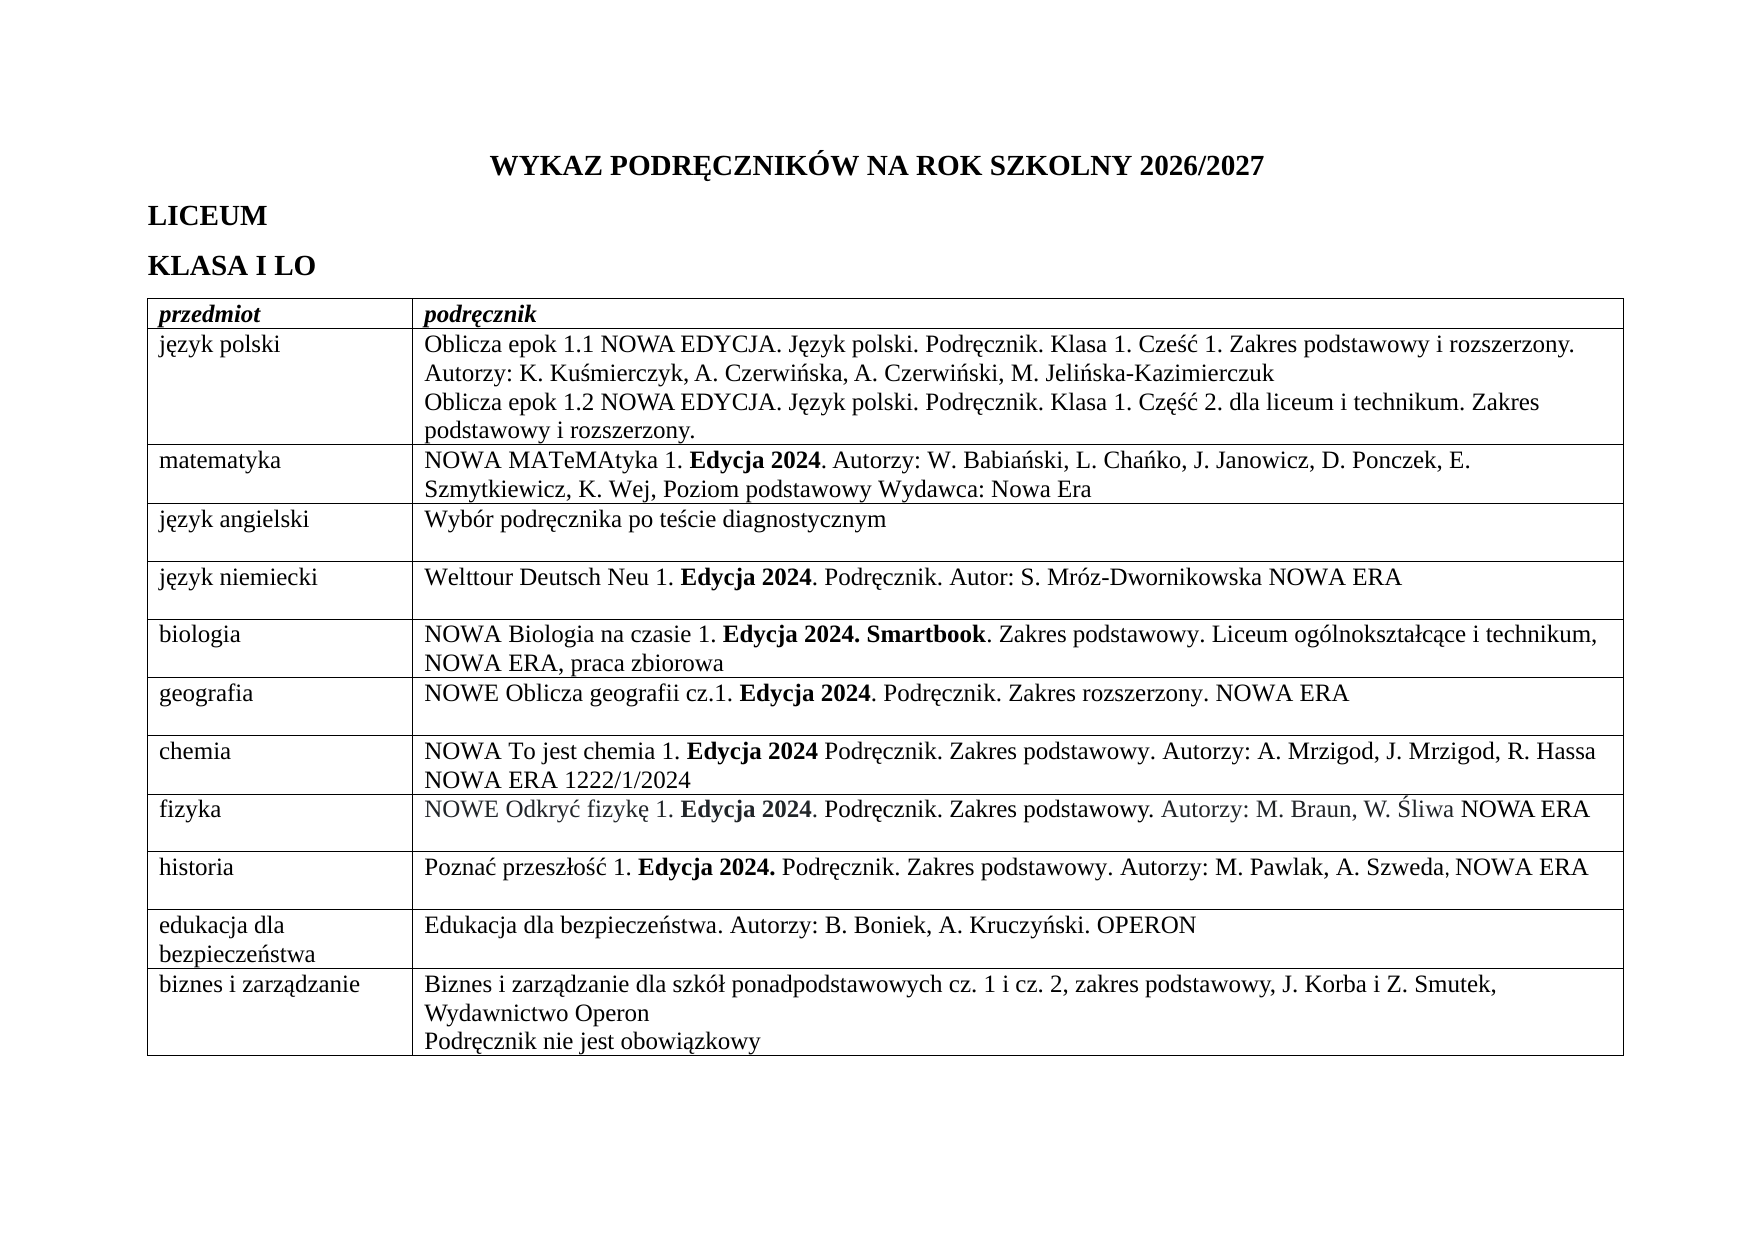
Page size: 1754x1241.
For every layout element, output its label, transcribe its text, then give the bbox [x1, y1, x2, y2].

table_cell Welttour Deutsch Neu 1. Edycja 2024. Podręcznik. Autor: S. Mróz-Dwornikowska NOWA ERA [413, 562, 1623, 618]
text WYKAZ PODRĘCZNIKÓW NA ROK SZKOLNY 2026/2027 [148, 148, 1606, 181]
table_cell Wybór podręcznika po teście diagnostycznym [413, 504, 1623, 561]
table_cell fizyka [148, 795, 412, 851]
table_cell edukacja dla bezpieczeństwa [148, 910, 412, 968]
table_cell historia [148, 852, 412, 909]
table_cell NOWE Odkryć fizykę 1. Edycja 2024. Podręcznik. Zakres podstawowy. Autorzy: M. Braun, W. Śliwa NOWA ERA [413, 795, 1623, 851]
table_cell język angielski [148, 504, 412, 561]
text LICEUM [148, 198, 1606, 231]
table_cell NOWA To jest chemia 1. Edycja 2024 Podręcznik. Zakres podstawowy. Autorzy: A. Mrzigod, J. Mrzigod, R. Hassa NOWA ERA 1222/1/2024 [413, 736, 1623, 793]
table_cell NOWA Biologia na czasie 1. Edycja 2024. Smartbook. Zakres podstawowy. Liceum ogólnokształcące i technikum, NOWA ERA, praca zbiorowa [413, 620, 1623, 677]
table_cell język polski [148, 329, 412, 444]
table_header podręcznik [413, 299, 1623, 328]
table_header przedmiot [148, 299, 412, 328]
table_cell Oblicza epok 1.1 NOWA EDYCJA. Język polski. Podręcznik. Klasa 1. Cześć 1. Zakres podstawowy i rozszerzony. Autorzy: K. Kuśmierczyk, A. Czerwińska, A. Czerwiński, M. Jelińska-Kazimierczuk Oblicza epok 1.2 NOWA EDYCJA. Język polski. Podręcznik. Klasa 1. Część 2. dla liceum i technikum. Zakres podstawowy i rozszerzony. [413, 329, 1623, 444]
table_cell biologia [148, 620, 412, 677]
table_cell chemia [148, 736, 412, 793]
table_cell geografia [148, 678, 412, 735]
table_cell Edukacja dla bezpieczeństwa. Autorzy: B. Boniek, A. Kruczyński. OPERON [413, 910, 1623, 968]
text KLASA I LO [148, 248, 1606, 282]
table_cell Biznes i zarządzanie dla szkół ponadpodstawowych cz. 1 i cz. 2, zakres podstawowy, J. Korba i Z. Smutek, Wydawnictwo Operon Podręcznik nie jest obowiązkowy [413, 969, 1623, 1055]
table_cell matematyka [148, 445, 412, 503]
table_cell język niemiecki [148, 562, 412, 618]
table_cell biznes i zarządzanie [148, 969, 412, 1055]
table_cell NOWA MATeMAtyka 1. Edycja 2024. Autorzy: W. Babiański, L. Chańko, J. Janowicz, D. Ponczek, E. Szmytkiewicz, K. Wej, Poziom podstawowy Wydawca: Nowa Era [413, 445, 1623, 503]
